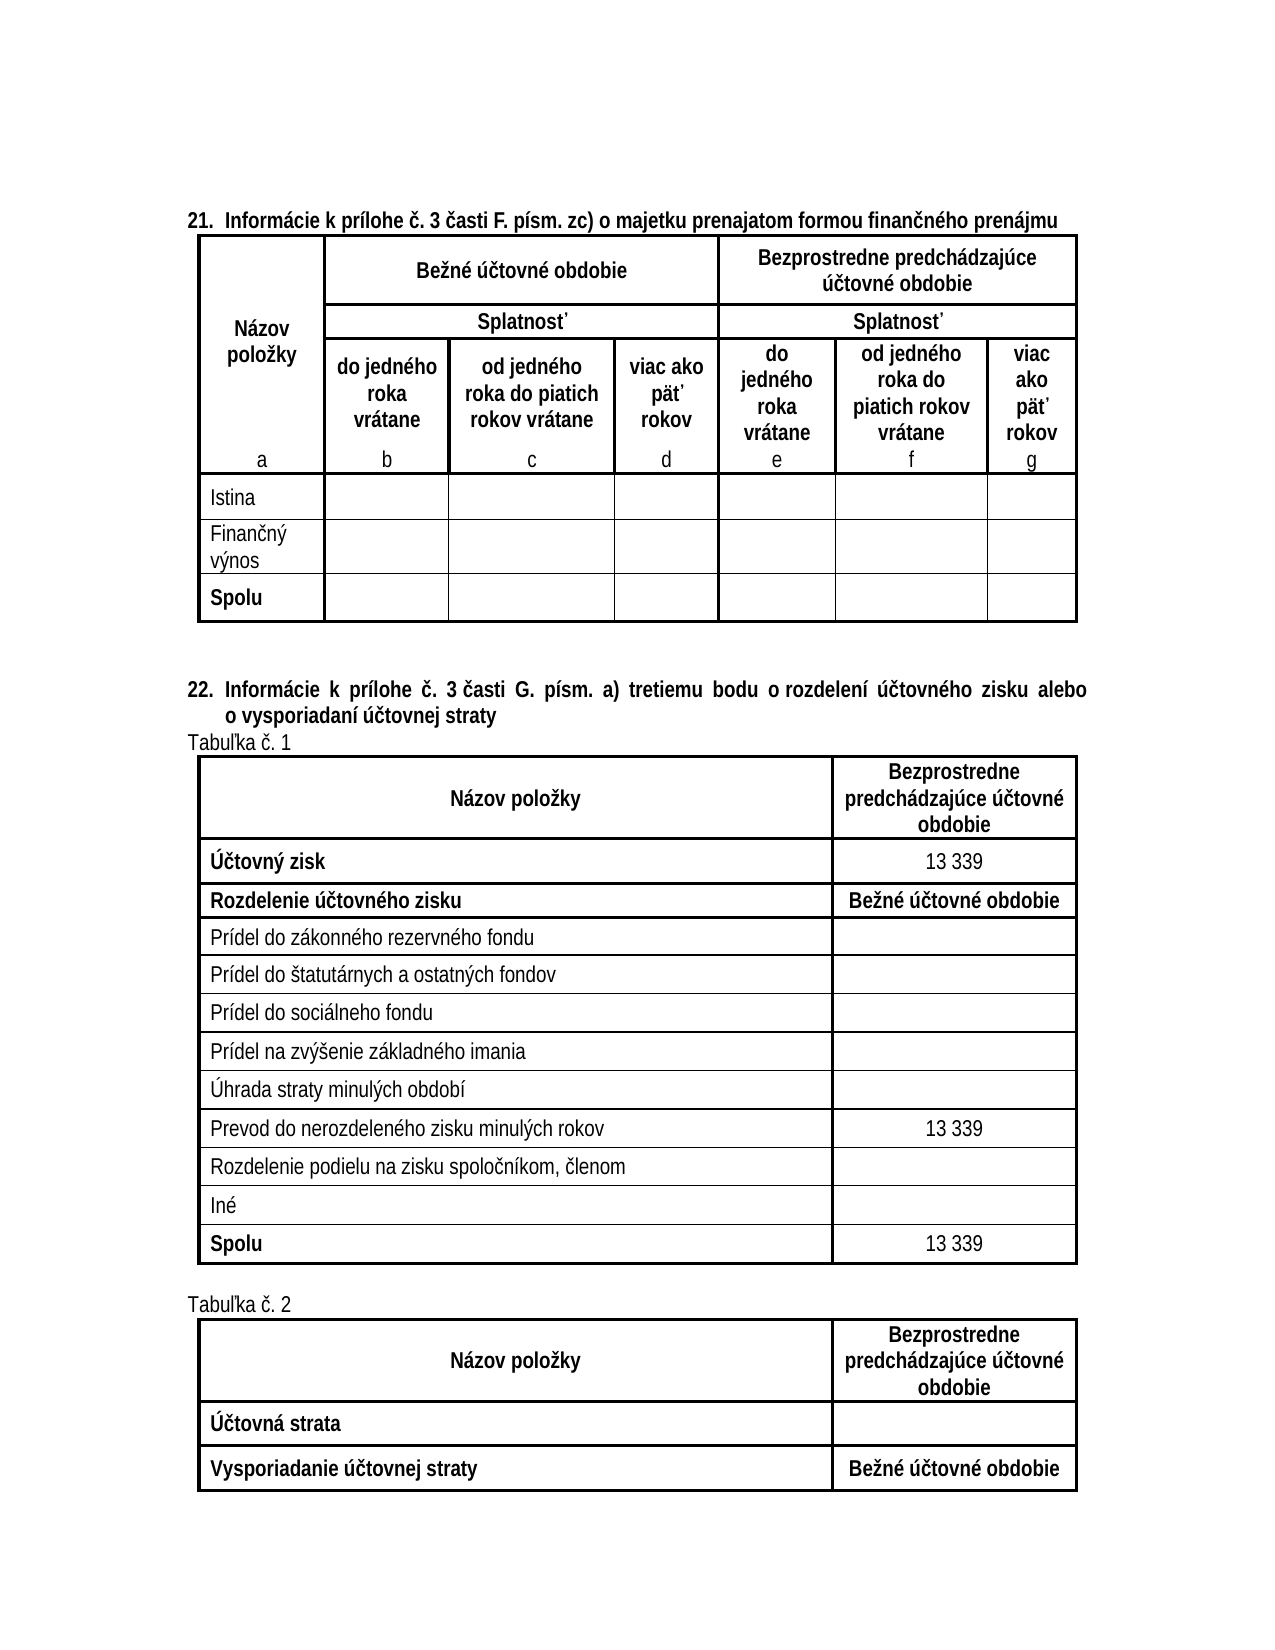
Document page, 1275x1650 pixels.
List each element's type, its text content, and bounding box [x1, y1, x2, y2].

table_cell [834, 1071, 1075, 1108]
table_cell [988, 520, 1075, 573]
table_cell [836, 520, 987, 573]
text 22. Informácie k prílohe č. 3 časti G. písm. a) tretiemu bodu o rozdelení účtovného zisku alebo o vysporiadaní účtovnej straty [187, 676, 1087, 729]
table_cell Spolu [201, 1225, 831, 1262]
table_cell [720, 520, 835, 573]
table_header Názov položky [201, 1321, 831, 1400]
table_cell [449, 520, 614, 573]
table_cell [326, 520, 448, 573]
table_cell viac ako päť rokov [616, 340, 717, 446]
table_cell 13 339 [834, 1225, 1075, 1262]
table_cell Prídel do štatutárnych a ostatných fondov [201, 956, 831, 993]
table_cell [836, 574, 987, 620]
table_cell [834, 1033, 1075, 1070]
table_cell [834, 919, 1075, 954]
table_header Bezprostredne predchádzajúce účtovné obdobie [720, 237, 1075, 303]
text 21. Informácie k prílohe č. 3 časti F. písm. zc) o majetku prenajatom formou finančného prenájmu [187, 207, 1087, 234]
table_cell a [201, 446, 323, 472]
table_cell f [837, 446, 986, 472]
table_cell Účtovná strata [201, 1403, 831, 1444]
table_cell [988, 475, 1075, 519]
table_cell e [720, 446, 834, 472]
table_cell Spolu [201, 574, 323, 620]
table_header Bezprostredne predchádzajúce účtovné obdobie [834, 1321, 1075, 1400]
table_cell [834, 956, 1075, 993]
table_header Bezprostredne predchádzajúce účtovné obdobie [834, 758, 1075, 837]
table_header Názov položky [201, 237, 323, 446]
table_cell d [616, 446, 717, 472]
table_cell [720, 475, 835, 519]
table_cell Úhrada straty minulých období [201, 1071, 831, 1108]
table_cell [834, 1148, 1075, 1185]
text Tabuľka č. 2 [187, 1291, 1087, 1318]
table_cell viac ako päť rokov [989, 340, 1075, 446]
table_cell [449, 574, 614, 620]
table_cell Prídel do zákonného rezervného fondu [201, 919, 831, 954]
table_cell od jedného roka do piatich rokov vrátane [837, 340, 986, 446]
table_cell c [451, 446, 613, 472]
table_cell Splatnosť [720, 306, 1075, 337]
table_cell [615, 574, 717, 620]
table_cell Prídel na zvýšenie základného imania [201, 1033, 831, 1070]
table_cell [834, 1186, 1075, 1223]
table_cell Finančný výnos [201, 520, 323, 573]
table_cell Bežné účtovné obdobie [834, 885, 1075, 916]
table_header Bežné účtovné obdobie [326, 237, 717, 303]
table_cell do jedného roka vrátane [720, 340, 834, 446]
table_cell do jedného roka vrátane [326, 340, 447, 446]
table_cell [988, 574, 1075, 620]
table_cell Vysporiadanie účtovnej straty [201, 1447, 831, 1488]
table_cell g [989, 446, 1075, 472]
table_cell [834, 1403, 1075, 1444]
table_cell [834, 994, 1075, 1031]
table_cell [326, 475, 448, 519]
table_cell 13 339 [834, 840, 1075, 882]
table_cell Prevod do nerozdeleného zisku minulých rokov [201, 1110, 831, 1147]
table_cell [326, 574, 448, 620]
table_cell Prídel do sociálneho fondu [201, 994, 831, 1031]
text Tabuľka č. 1 [187, 729, 1087, 755]
table_cell Splatnosť [326, 306, 717, 337]
table_cell [720, 574, 835, 620]
table_cell Iné [201, 1186, 831, 1223]
table_cell od jedného roka do piatich rokov vrátane [451, 340, 613, 446]
table_cell [615, 475, 717, 519]
table_cell [449, 475, 614, 519]
table_cell [836, 475, 987, 519]
table_cell Účtovný zisk [201, 840, 831, 882]
table_cell Rozdelenie účtovného zisku [201, 885, 831, 916]
table_cell 13 339 [834, 1110, 1075, 1147]
table_cell Istina [201, 475, 323, 519]
table_cell Rozdelenie podielu na zisku spoločníkom, členom [201, 1148, 831, 1185]
table_cell [615, 520, 717, 573]
table_cell Bežné účtovné obdobie [834, 1447, 1075, 1488]
table_header Názov položky [201, 758, 831, 837]
table_cell b [326, 446, 447, 472]
